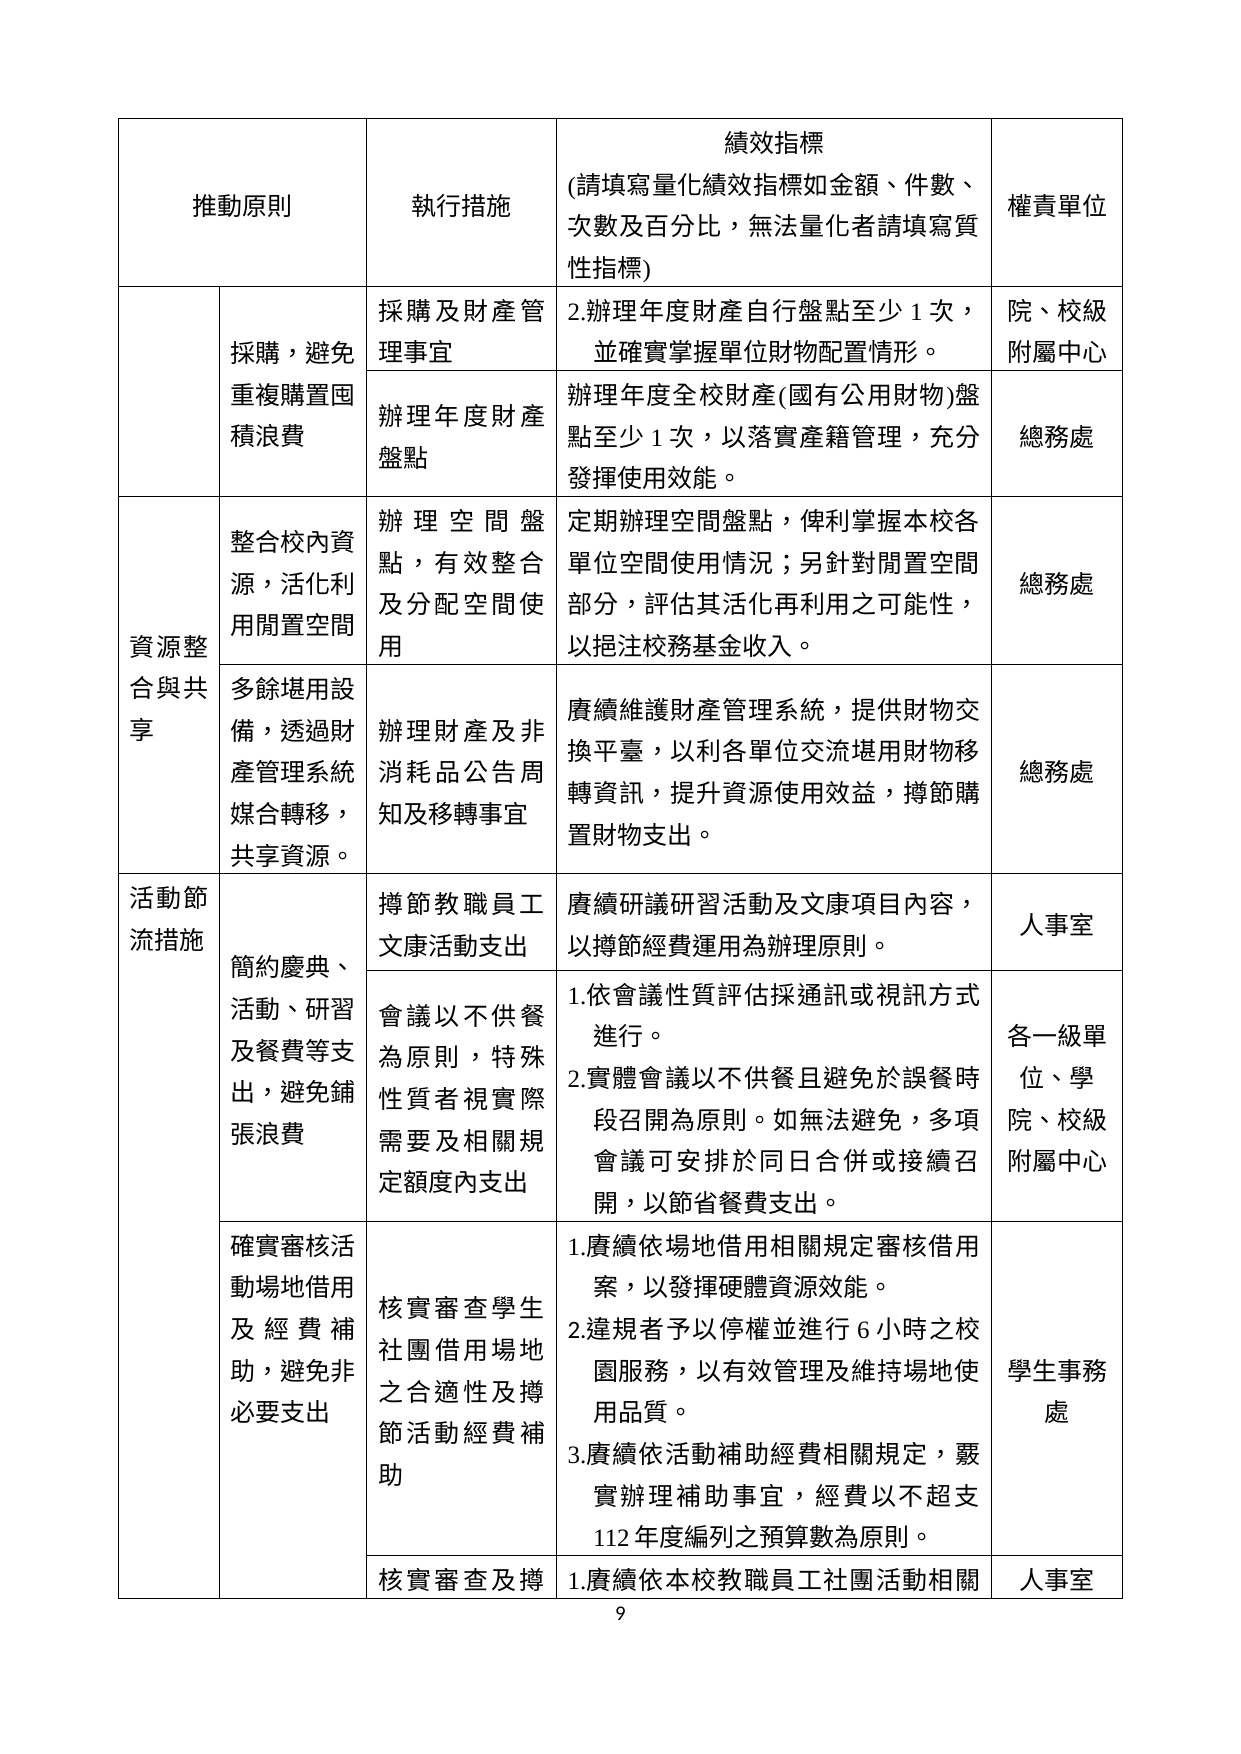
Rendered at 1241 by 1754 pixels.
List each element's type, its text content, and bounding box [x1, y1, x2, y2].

table_cell 人事室 [992, 874, 1122, 970]
table_cell 置專責採購及財產管理人1人，合宜採購所需財物。 辦理年度財產自行盤點至少1次，並確實掌握單位財物配置情形。 [557, 287, 991, 370]
table_header 權責單位 [992, 119, 1122, 286]
table_cell 辦理財產及非消耗品公告周知及移轉事宜 [367, 665, 556, 873]
table_cell 賡續研議研習活動及文康項目內容，以撙節經費運用為辦理原則。 [557, 874, 991, 970]
table_cell 活動節流措施 [119, 874, 219, 1598]
table_cell 簡約慶典、活動、研習及餐費等支出，避免鋪張浪費 [220, 874, 366, 1221]
table_cell 賡續依本校教職員工社團活動相關 [557, 1556, 991, 1598]
table_cell 整合校內資源，活化利用閒置空間 [220, 497, 366, 664]
table_cell 採購，避免重複購置囤積浪費 [220, 287, 366, 496]
table_header 執行措施 [367, 119, 556, 286]
table_cell 採購及財產管理事宜 [367, 287, 556, 370]
table_header 績效指標 (請填寫量化績效指標如金額、件數、次數及百分比，無法量化者請填寫質性指標) [557, 119, 991, 286]
table_cell 確實審核活動場地借用及經費補助，避免非必要支出 [220, 1222, 366, 1598]
table_cell 辦理年度財產盤點 [367, 371, 556, 496]
table_cell 總務處 [992, 371, 1122, 496]
table_header 推動原則 [119, 119, 366, 286]
table_cell 定期辦理空間盤點，俾利掌握本校各單位空間使用情況；另針對閒置空間部分，評估其活化再利用之可能性，以挹注校務基金收入。 [557, 497, 991, 664]
table_cell [119, 287, 219, 496]
table_cell 撙節教職員工文康活動支出 [367, 874, 556, 970]
table_cell 核實審查學生社團借用場地之合適性及撙節活動經費補助 [367, 1222, 556, 1555]
table_cell 核實審查及撙 [367, 1556, 556, 1598]
table_cell 各一級單位、學院、校級附屬中心 [992, 971, 1122, 1221]
table_cell 會議以不供餐為原則，特殊性質者視實際需要及相關規定額度內支出 [367, 971, 556, 1221]
table_cell 總務處 [992, 665, 1122, 873]
table_cell 院、校級附屬中心 [992, 287, 1122, 370]
table_cell 依會議性質評估採通訊或視訊方式進行。 實體會議以不供餐且避免於誤餐時段召開為原則。如無法避免，多項會議可安排於同日合併或接續召開，以節省餐費支出。 [557, 971, 991, 1221]
table_cell 人事室 [992, 1556, 1122, 1598]
table_cell 辦理年度全校財產(國有公用財物)盤點至少1次，以落實產籍管理，充分發揮使用效能。 [557, 371, 991, 496]
table_cell 賡續依場地借用相關規定審核借用案，以發揮硬體資源效能。 違規者予以停權並進行6小時之校園服務，以有效管理及維持場地使用品質。 賡續依活動補助經費相關規定，覈實辦理補助事宜，經費以不超支112年度編列之預算數為原則。 [557, 1222, 991, 1555]
table_cell 多餘堪用設備，透過財產管理系統媒合轉移，共享資源。 [220, 665, 366, 873]
table_cell 總務處 [992, 497, 1122, 664]
table_cell 資源整合與共享 [119, 497, 219, 873]
table_cell 學生事務處 [992, 1222, 1122, 1555]
table_cell 辦理空間盤點，有效整合及分配空間使用 [367, 497, 556, 664]
table_cell 賡續維護財產管理系統，提供財物交換平臺，以利各單位交流堪用財物移轉資訊，提升資源使用效益，撙節購置財物支出。 [557, 665, 991, 873]
